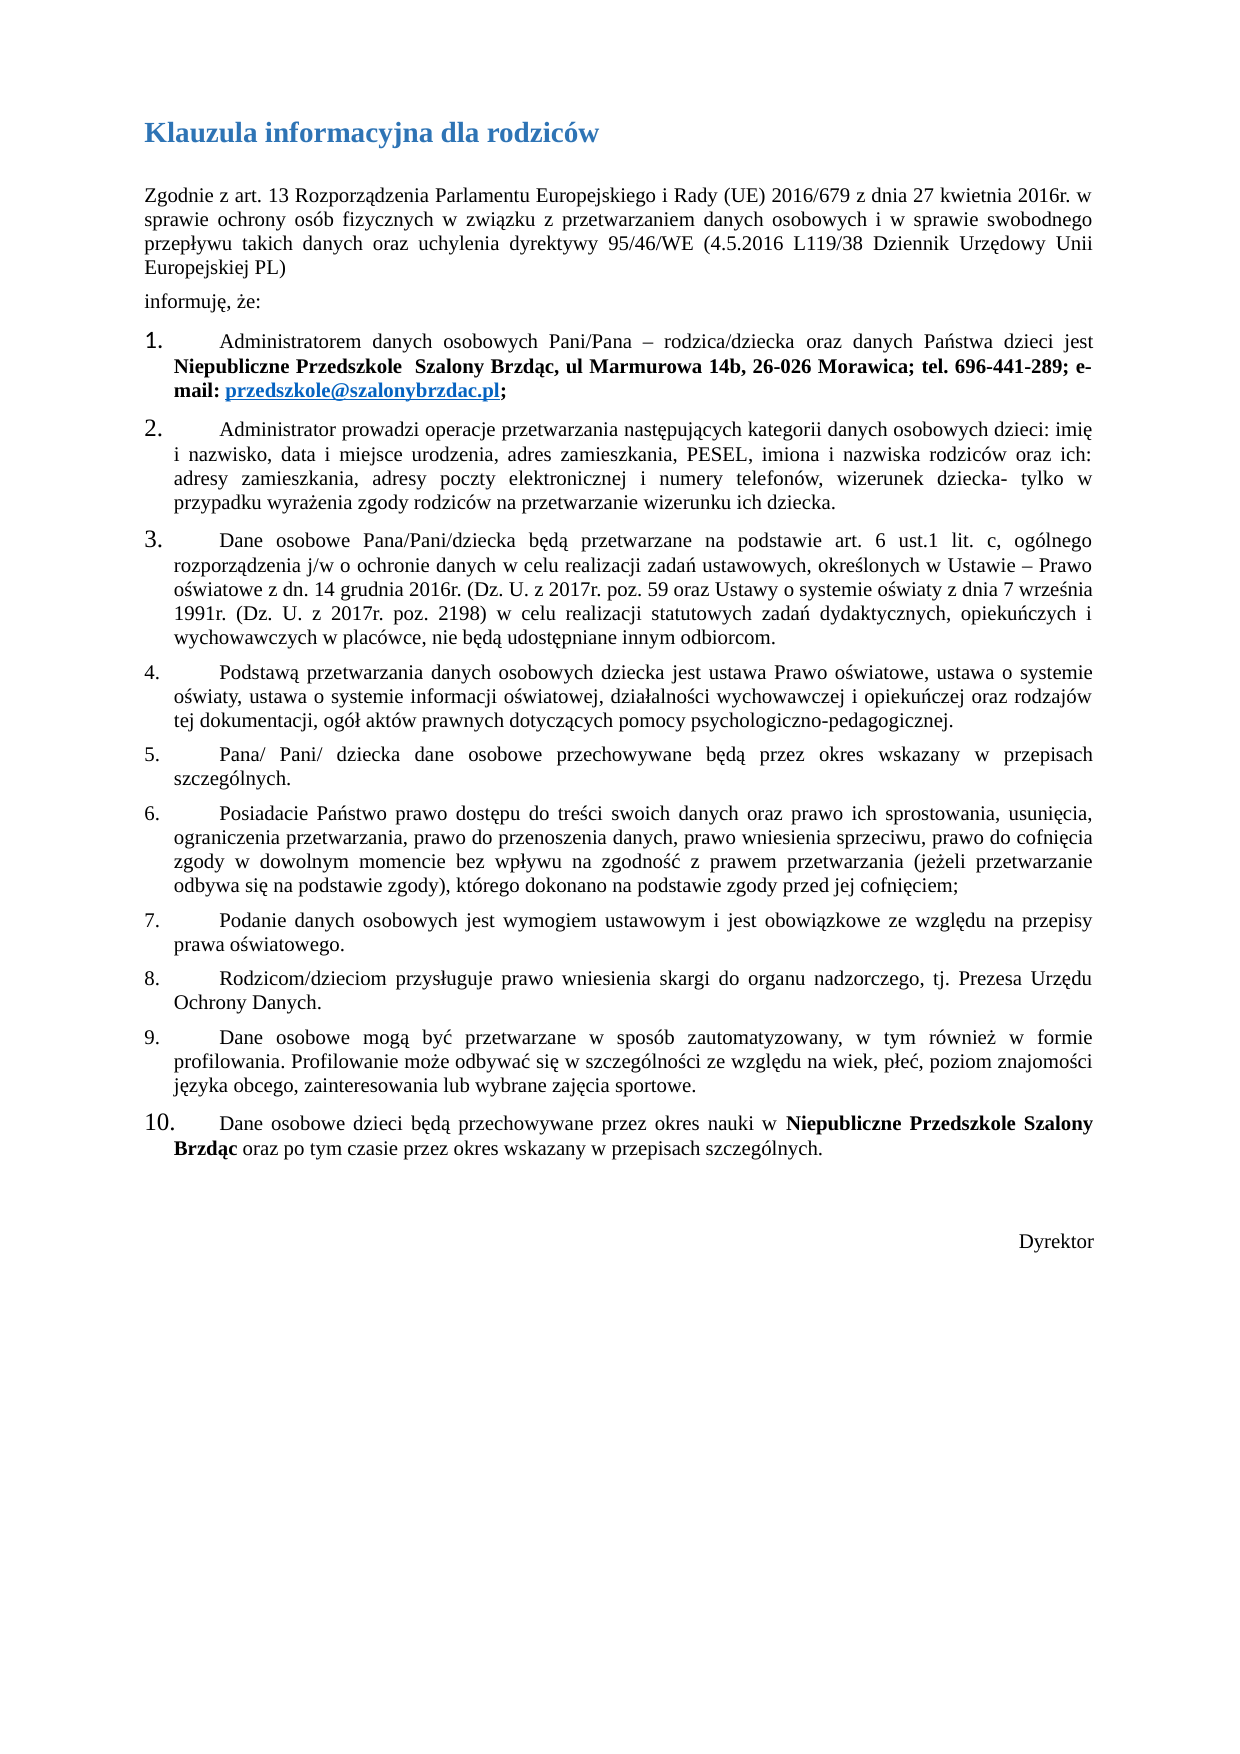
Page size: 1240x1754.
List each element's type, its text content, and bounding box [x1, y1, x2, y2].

list Posiadacie Państwo prawo dostępu do treści swoich danych oraz prawo ich sprostowania, usunięcia, ograniczenia przetwarzania, prawo do przenoszenia danych, prawo wniesienia sprzeciwu, prawo do cofnięcia zgody w dowolnym momencie bez wpływu na zgodność z prawem przetwarzania (jeżeli przetwarzanie odbywa się na podstawie zgody), którego dokonano na podstawie zgody przed jej cofnięciem; [144, 801, 1093, 897]
list Dane osobowe dzieci będą przechowywane przez okres nauki w Niepubliczne Przedszkole Szalony Brzdąc oraz po tym czasie przez okres wskazany w przepisach szczególnych. [144, 1107, 1093, 1160]
text informuję, że: [144, 289, 1093, 313]
list Pana/ Pani/ dziecka dane osobowe przechowywane będą przez okres wskazany w przepisach szczególnych. [144, 742, 1093, 790]
subtitle Klauzula informacyjna dla rodziców [144, 115, 1093, 148]
list Dane osobowe Pana/Pani/dziecka będą przetwarzane na podstawie art. 6 ust.1 lit. c, ogólnego rozporządzenia j/w o ochronie danych w celu realizacji zadań ustawowych, określonych w Ustawie – Prawo oświatowe z dn. 14 grudnia 2016r. (Dz. U. z 2017r. poz. 59 oraz Ustawy o systemie oświaty z dnia 7 września 1991r. (Dz. U. z 2017r. poz. 2198) w celu realizacji statutowych zadań dydaktycznych, opiekuńczych i wychowawczych w placówce, nie będą udostępniane innym odbiorcom. [144, 524, 1093, 649]
list Podstawą przetwarzania danych osobowych dziecka jest ustawa Prawo oświatowe, ustawa o systemie oświaty, ustawa o systemie informacji oświatowej, działalności wychowawczej i opiekuńczej oraz rodzajów tej dokumentacji, ogół aktów prawnych dotyczących pomocy psychologiczno-pedagogicznej. [144, 660, 1093, 732]
list Administrator prowadzi operacje przetwarzania następujących kategorii danych osobowych dzieci: imię i nazwisko, data i miejsce urodzenia, adres zamieszkania, PESEL, imiona i nazwiska rodziców oraz ich: adresy zamieszkania, adresy poczty elektronicznej i numery telefonów, wizerunek dziecka- tylko w przypadku wyrażenia zgody rodziców na przetwarzanie wizerunku ich dziecka. [144, 413, 1093, 514]
list Administratorem danych osobowych Pani/Pana – rodzica/dziecka oraz danych Państwa dzieci jest Niepubliczne Przedszkole Szalony Brzdąc, ul Marmurowa 14b, 26-026 Morawica; tel. 696-441-289; e-mail: przedszkole@szalonybrzdac.pl; [144, 324, 1093, 402]
text Zgodnie z art. 13 Rozporządzenia Parlamentu Europejskiego i Rady (UE) 2016/679 z dnia 27 kwietnia 2016r. w sprawie ochrony osób fizycznych w związku z przetwarzaniem danych osobowych i w sprawie swobodnego przepływu takich danych oraz uchylenia dyrektywy 95/46/WE (4.5.2016 L119/38 Dziennik Urzędowy Unii Europejskiej PL) [144, 183, 1093, 279]
list Dane osobowe mogą być przetwarzane w sposób zautomatyzowany, w tym również w formie profilowania. Profilowanie może odbywać się w szczególności ze względu na wiek, płeć, poziom znajomości języka obcego, zainteresowania lub wybrane zajęcia sportowe. [144, 1024, 1093, 1097]
list Rodzicom/dzieciom przysługuje prawo wniesienia skargi do organu nadzorczego, tj. Prezesa Urzędu Ochrony Danych. [144, 966, 1093, 1014]
text Dyrektor [144, 1229, 1093, 1253]
list Podanie danych osobowych jest wymogiem ustawowym i jest obowiązkowe ze względu na przepisy prawa oświatowego. [144, 907, 1093, 956]
